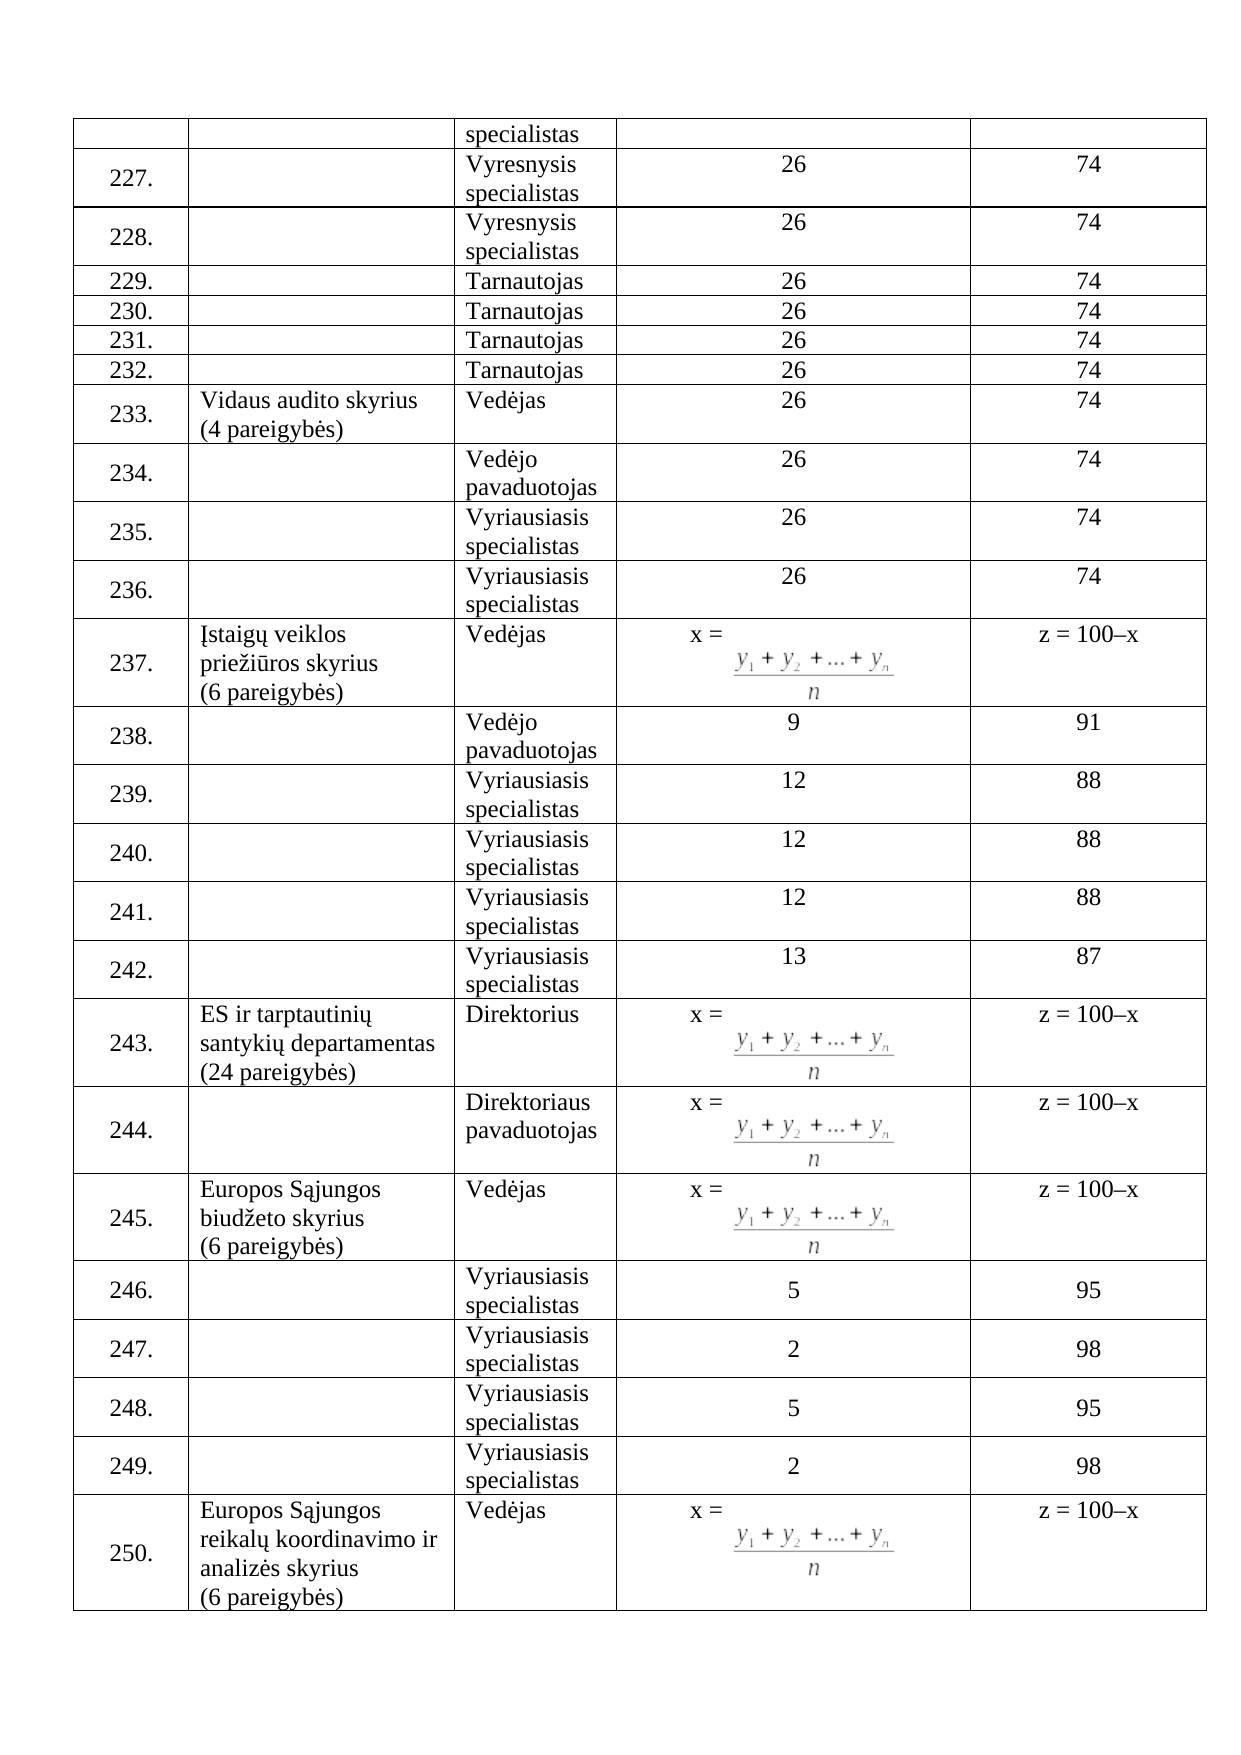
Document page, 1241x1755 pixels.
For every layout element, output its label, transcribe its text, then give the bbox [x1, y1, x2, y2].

table_cell Vyresnysis specialistas [455, 208, 616, 265]
table_cell 26 [617, 385, 970, 443]
table_cell [189, 1378, 454, 1436]
table_cell [74, 119, 188, 148]
table_cell Vidaus audito skyrius (4 pareigybės) [189, 385, 454, 443]
table_cell 87 [971, 941, 1206, 998]
table_cell 26 [617, 355, 970, 384]
table_cell Vedėjas [455, 619, 616, 706]
table_cell 12 [617, 882, 970, 940]
table_cell 74 [971, 326, 1206, 354]
table_cell z = 100–x [971, 999, 1206, 1086]
table_cell [189, 1261, 454, 1319]
table_cell 13 [617, 941, 970, 998]
table_cell [189, 561, 454, 618]
table_cell Tarnautojas [455, 326, 616, 354]
table_cell Vyresnysis specialistas [455, 149, 616, 206]
table_cell 26 [617, 444, 970, 501]
table_cell 26 [617, 266, 970, 295]
table_cell 238. [74, 707, 188, 764]
table_cell 74 [971, 149, 1206, 206]
table_cell [189, 1087, 454, 1173]
table_cell 74 [971, 502, 1206, 560]
table_cell Vyriausiasis specialistas [455, 1437, 616, 1494]
table_cell Vyriausiasis specialistas [455, 1320, 616, 1377]
table_cell 26 [617, 296, 970, 324]
table_cell 74 [971, 208, 1206, 265]
table_cell Tarnautojas [455, 355, 616, 384]
table_cell 244. [74, 1087, 188, 1173]
table_cell 2 [617, 1437, 970, 1494]
table_cell Vyriausiasis specialistas [455, 502, 616, 560]
table_cell 242. [74, 941, 188, 998]
table_cell [189, 266, 454, 295]
table_cell 12 [617, 824, 970, 881]
table_cell [189, 355, 454, 384]
table_cell 26 [617, 326, 970, 354]
table_cell 231. [74, 326, 188, 354]
table_cell [189, 765, 454, 823]
table_cell Europos Sąjungos reikalų koordinavimo ir analizės skyrius (6 pareigybės) [189, 1495, 454, 1610]
table_cell 246. [74, 1261, 188, 1319]
table_cell 88 [971, 765, 1206, 823]
table_cell x = [617, 619, 970, 706]
table_cell specialistas [455, 119, 616, 148]
table_cell 249. [74, 1437, 188, 1494]
table_cell 5 [617, 1378, 970, 1436]
table_cell 74 [971, 266, 1206, 295]
table_cell 233. [74, 385, 188, 443]
table_cell 98 [971, 1320, 1206, 1377]
table_cell x = [617, 1495, 970, 1610]
table_cell 95 [971, 1261, 1206, 1319]
table_cell 235. [74, 502, 188, 560]
table_cell 240. [74, 824, 188, 881]
table_cell 26 [617, 502, 970, 560]
table_cell 74 [971, 385, 1206, 443]
table_cell 228. [74, 208, 188, 265]
table_cell 74 [971, 561, 1206, 618]
table_cell 241. [74, 882, 188, 940]
table_cell [189, 824, 454, 881]
table_cell [189, 882, 454, 940]
table_cell Vedėjas [455, 1495, 616, 1610]
table_cell x = [617, 1174, 970, 1260]
table_cell Vyriausiasis specialistas [455, 882, 616, 940]
table_cell Vedėjas [455, 385, 616, 443]
table_cell Tarnautojas [455, 296, 616, 324]
table_cell z = 100–x [971, 1087, 1206, 1173]
table_cell Vyriausiasis specialistas [455, 765, 616, 823]
table_cell [189, 149, 454, 206]
table_cell [189, 1320, 454, 1377]
table_cell 91 [971, 707, 1206, 764]
table_cell Vedėjo pavaduotojas [455, 707, 616, 764]
table_cell 247. [74, 1320, 188, 1377]
table_cell 74 [971, 444, 1206, 501]
table_cell [189, 941, 454, 998]
table_cell 9 [617, 707, 970, 764]
table_cell [189, 119, 454, 148]
table_cell Įstaigų veiklos priežiūros skyrius (6 pareigybės) [189, 619, 454, 706]
table_cell 248. [74, 1378, 188, 1436]
table_cell 88 [971, 824, 1206, 881]
table_cell [189, 1437, 454, 1494]
table_cell z = 100–x [971, 619, 1206, 706]
table_cell x = [617, 999, 970, 1086]
table_cell Vyriausiasis specialistas [455, 1261, 616, 1319]
table_cell x = [617, 1087, 970, 1173]
table_cell 95 [971, 1378, 1206, 1436]
table_cell [189, 296, 454, 324]
table_cell 88 [971, 882, 1206, 940]
table_cell 230. [74, 296, 188, 324]
table_cell 245. [74, 1174, 188, 1260]
table_cell Vyriausiasis specialistas [455, 941, 616, 998]
table_cell 227. [74, 149, 188, 206]
table_cell 74 [971, 296, 1206, 324]
table_cell 26 [617, 149, 970, 206]
table_cell z = 100–x [971, 1174, 1206, 1260]
table_cell 243. [74, 999, 188, 1086]
table_cell 2 [617, 1320, 970, 1377]
table_cell Vedėjas [455, 1174, 616, 1260]
table_cell Direktorius [455, 999, 616, 1086]
table_cell [189, 707, 454, 764]
table_cell 98 [971, 1437, 1206, 1494]
table_cell Vyriausiasis specialistas [455, 561, 616, 618]
table_cell [617, 119, 970, 148]
table_cell 229. [74, 266, 188, 295]
table_cell Vedėjo pavaduotojas [455, 444, 616, 501]
table_cell z = 100–x [971, 1495, 1206, 1610]
table_cell [189, 326, 454, 354]
table_cell 237. [74, 619, 188, 706]
table_cell 26 [617, 561, 970, 618]
table_cell 236. [74, 561, 188, 618]
table_cell 74 [971, 355, 1206, 384]
table_cell Europos Sąjungos biudžeto skyrius (6 pareigybės) [189, 1174, 454, 1260]
table_cell Vyriausiasis specialistas [455, 1378, 616, 1436]
table_cell Tarnautojas [455, 266, 616, 295]
table_cell [189, 502, 454, 560]
table_cell 26 [617, 208, 970, 265]
table_cell 239. [74, 765, 188, 823]
table_cell [189, 444, 454, 501]
table_cell 12 [617, 765, 970, 823]
table_cell 250. [74, 1495, 188, 1610]
table_cell ES ir tarptautinių santykių departamentas (24 pareigybės) [189, 999, 454, 1086]
table_cell Vyriausiasis specialistas [455, 824, 616, 881]
table_cell [971, 119, 1206, 148]
table_cell [189, 208, 454, 265]
table_cell 232. [74, 355, 188, 384]
table_cell 234. [74, 444, 188, 501]
table_cell Direktoriaus pavaduotojas [455, 1087, 616, 1173]
table_cell 5 [617, 1261, 970, 1319]
